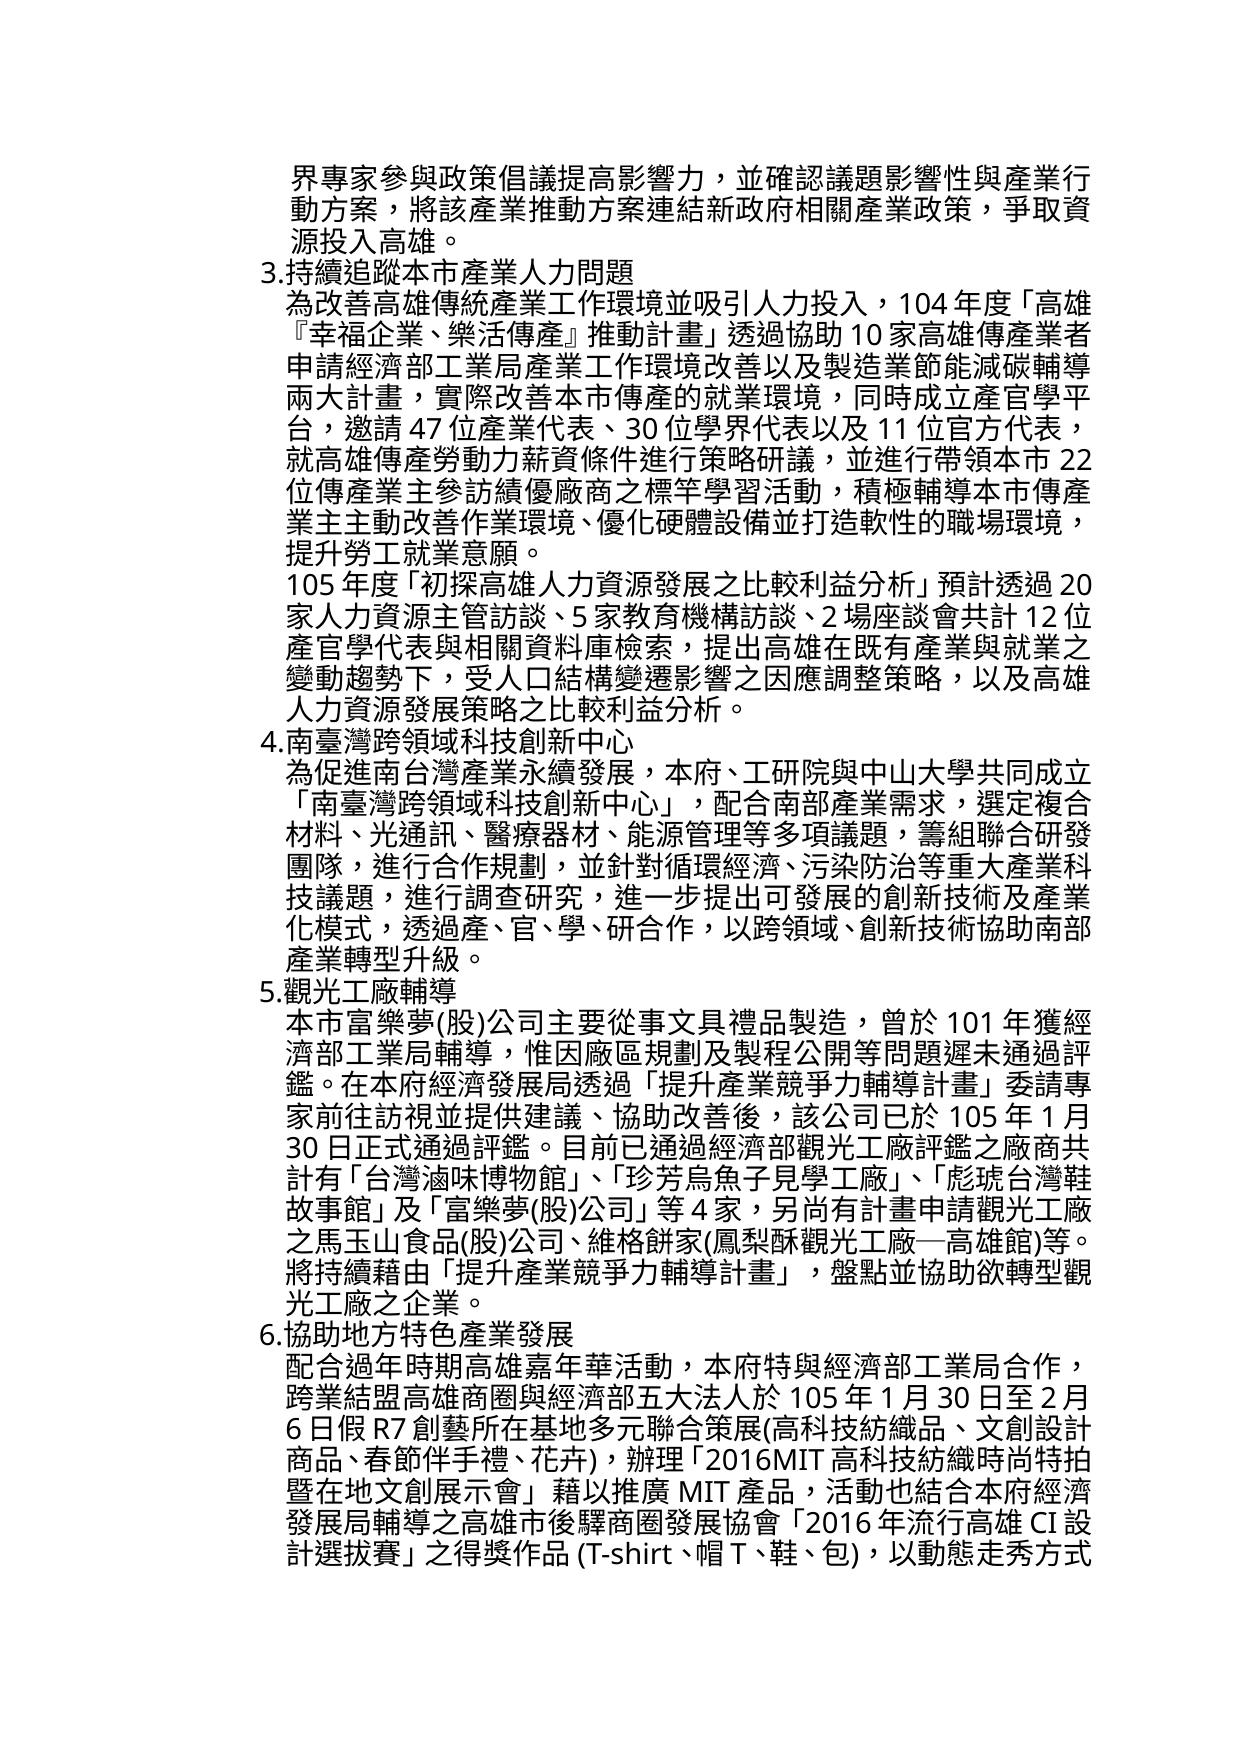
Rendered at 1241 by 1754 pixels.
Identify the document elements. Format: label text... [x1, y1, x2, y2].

text 為促進南台灣產業永續發展，本府、工研院與中山大學共同成立「南臺灣跨領域科技創新中心」，配合南部產業需求，選定複合材料、光通訊、醫療器材、能源管理等多項議題，籌組聯合研發團隊，進行合作規劃，並針對循環經濟、污染防治等重大產業科技議題，進行調查研究，進一步提出可發展的創新技術及產業化模式，透過產、官、學、研合作，以跨領域、創新技術協助南部產業轉型升級。 [285, 758, 1092, 977]
text 5.觀光工廠輔導 [258, 977, 1092, 1008]
text 本市富樂夢(股)公司主要從事文具禮品製造，曾於101年獲經濟部工業局輔導，惟因廠區規劃及製程公開等問題遲未通過評鑑。在本府經濟發展局透過「提升產業競爭力輔導計畫」委請專家前往訪視並提供建議、協助改善後，該公司已於105年1月30日正式通過評鑑。目前已通過經濟部觀光工廠評鑑之廠商共計有「台灣滷味博物館」、「珍芳烏魚子見學工廠」、「彪琥台灣鞋故事館」及「富樂夢(股)公司」等4家，另尚有計畫申請觀光工廠之馬玉山食品(股)公司、維格餅家(鳳梨酥觀光工廠─高雄館)等。將持續藉由「提升產業競爭力輔導計畫」，盤點並協助欲轉型觀光工廠之企業。 [285, 1008, 1092, 1321]
text 為改善高雄傳統產業工作環境並吸引人力投入，104年度「高雄『幸福企業、樂活傳產』推動計畫」透過協助10家高雄傳產業者申請經濟部工業局產業工作環境改善以及製造業節能減碳輔導兩大計畫，實際改善本市傳產的就業環境，同時成立產官學平台，邀請47位產業代表、30位學界代表以及11位官方代表，就高雄傳產勞動力薪資條件進行策略研議，並進行帶領本市22位傳產業主參訪績優廠商之標竿學習活動，積極輔導本市傳產業主主動改善作業環境、優化硬體設備並打造軟性的職場環境，提升勞工就業意願。 [285, 289, 1092, 571]
text 配合過年時期高雄嘉年華活動，本府特與經濟部工業局合作，跨業結盟高雄商圈與經濟部五大法人於105年1月30日至2月6日假R7創藝所在基地多元聯合策展(高科技紡織品、文創設計商品、春節伴手禮、花卉)，辦理「2016MIT高科技紡織時尚特拍暨在地文創展示會」藉以推廣MIT產品，活動也結合本府經濟發展局輔導之高雄市後驛商圈發展協會「2016年流行高雄CI設計選拔賽」之得獎作品 (T-shirt、帽T、鞋、包)，以動態走秀方式 [285, 1352, 1092, 1571]
text 界專家參與政策倡議提高影響力，並確認議題影響性與產業行動方案，將該產業推動方案連結新政府相關產業政策，爭取資源投入高雄。 [290, 164, 1092, 258]
text 6.協助地方特色產業發展 [258, 1321, 1092, 1352]
text 3.持續追蹤本市產業人力問題 [260, 258, 1092, 289]
text 105年度「初探高雄人力資源發展之比較利益分析」預計透過20家人力資源主管訪談、5家教育機構訪談、2場座談會共計12位產官學代表與相關資料庫檢索，提出高雄在既有產業與就業之變動趨勢下，受人口結構變遷影響之因應調整策略，以及高雄人力資源發展策略之比較利益分析。 [285, 571, 1092, 727]
text 4.南臺灣跨領域科技創新中心 [260, 727, 1092, 758]
